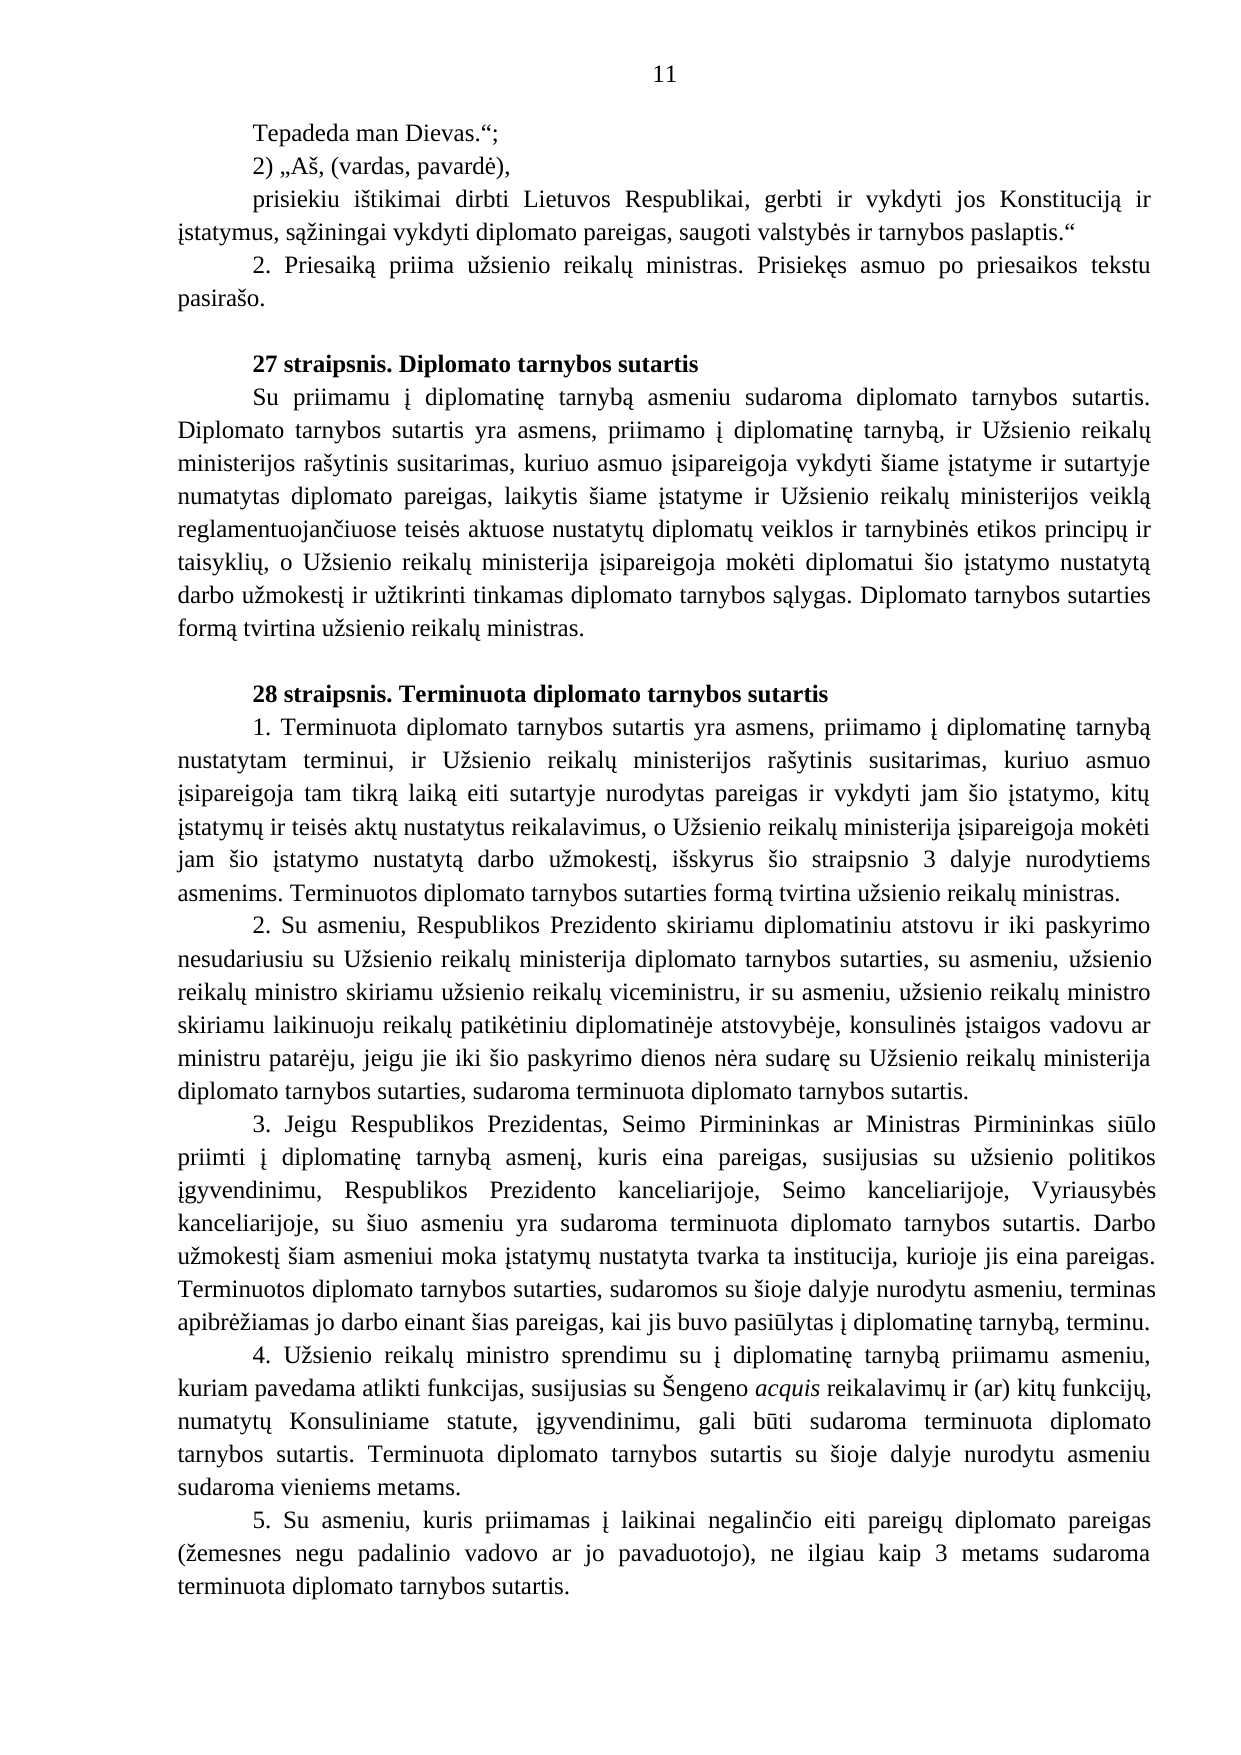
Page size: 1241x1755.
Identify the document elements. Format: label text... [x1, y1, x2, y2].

text 28 straipsnis. Terminuota diplomato tarnybos sutartis [177, 679, 1152, 708]
text prisiekiu ištikimai dirbti Lietuvos Respublikai, gerbti ir vykdyti jos Konstituciją ir įstatymus, sąžiningai vykdyti diplomato pareigas, saugoti valstybės ir tarnybos paslaptis.“ [177, 184, 1152, 246]
text 3. Jeigu Respublikos Prezidentas, Seimo Pirmininkas ar Ministras Pirmininkas siūlo priimti į diplomatinę tarnybą asmenį, kuris eina pareigas, susijusias su užsienio politikos įgyvendinimu, Respublikos Prezidento kanceliarijoje, Seimo kanceliarijoje, Vyriausybės kanceliarijoje, su šiuo asmeniu yra sudaroma terminuota diplomato tarnybos sutartis. Darbo užmokestį šiam asmeniui moka įstatymų nustatyta tvarka ta institucija, kurioje jis eina pareigas. Terminuotos diplomato tarnybos sutarties, sudaromos su šioje dalyje nurodytu asmeniu, terminas apibrėžiamas jo darbo einant šias pareigas, kai jis buvo pasiūlytas į diplomatinę tarnybą, terminu. [177, 1109, 1157, 1336]
text 27 straipsnis. Diplomato tarnybos sutartis [177, 349, 1152, 378]
text 1. Terminuota diplomato tarnybos sutartis yra asmens, priimamo į diplomatinę tarnybą nustatytam terminui, ir Užsienio reikalų ministerijos rašytinis susitarimas, kuriuo asmuo įsipareigoja tam tikrą laiką eiti sutartyje nurodytas pareigas ir vykdyti jam šio įstatymo, kitų įstatymų ir teisės aktų nustatytus reikalavimus, o Užsienio reikalų ministerija įsipareigoja mokėti jam šio įstatymo nustatytą darbo užmokestį, išskyrus šio straipsnio 3 dalyje nurodytiems asmenims. Terminuotos diplomato tarnybos sutarties formą tvirtina užsienio reikalų ministras. [177, 712, 1152, 906]
text 5. Su asmeniu, kuris priimamas į laikinai negalinčio eiti pareigų diplomato pareigas (žemesnes negu padalinio vadovo ar jo pavaduotojo), ne ilgiau kaip 3 metams sudaroma terminuota diplomato tarnybos sutartis. [177, 1505, 1152, 1600]
text 4. Užsienio reikalų ministro sprendimu su į diplomatinę tarnybą priimamu asmeniu, kuriam pavedama atlikti funkcijas, susijusias su Šengeno acquis reikalavimų ir (ar) kitų funkcijų, numatytų Konsuliniame statute, įgyvendinimu, gali būti sudaroma terminuota diplomato tarnybos sutartis. Terminuota diplomato tarnybos sutartis su šioje dalyje nurodytu asmeniu sudaroma vieniems metams. [177, 1340, 1152, 1501]
text 2. Su asmeniu, Respublikos Prezidento skiriamu diplomatiniu atstovu ir iki paskyrimo nesudariusiu su Užsienio reikalų ministerija diplomato tarnybos sutarties, su asmeniu, užsienio reikalų ministro skiriamu užsienio reikalų viceministru, ir su asmeniu, užsienio reikalų ministro skiriamu laikinuoju reikalų patikėtiniu diplomatinėje atstovybėje, konsulinės įstaigos vadovu ar ministru patarėju, jeigu jie iki šio paskyrimo dienos nėra sudarę su Užsienio reikalų ministerija diplomato tarnybos sutarties, sudaroma terminuota diplomato tarnybos sutartis. [177, 911, 1152, 1104]
text 2) „Aš, (vardas, pavardė), [177, 151, 1152, 180]
text 2. Priesaiką priima užsienio reikalų ministras. Prisiekęs asmuo po priesaikos tekstu pasirašo. [177, 250, 1152, 312]
text Tepadeda man Dievas.“; [177, 118, 1152, 147]
text Su priimamu į diplomatinę tarnybą asmeniu sudaroma diplomato tarnybos sutartis. Diplomato tarnybos sutartis yra asmens, priimamo į diplomatinę tarnybą, ir Užsienio reikalų ministerijos rašytinis susitarimas, kuriuo asmuo įsipareigoja vykdyti šiame įstatyme ir sutartyje numatytas diplomato pareigas, laikytis šiame įstatyme ir Užsienio reikalų ministerijos veiklą reglamentuojančiuose teisės aktuose nustatytų diplomatų veiklos ir tarnybinės etikos principų ir taisyklių, o Užsienio reikalų ministerija įsipareigoja mokėti diplomatui šio įstatymo nustatytą darbo užmokestį ir užtikrinti tinkamas diplomato tarnybos sąlygas. Diplomato tarnybos sutarties formą tvirtina užsienio reikalų ministras. [177, 382, 1152, 642]
